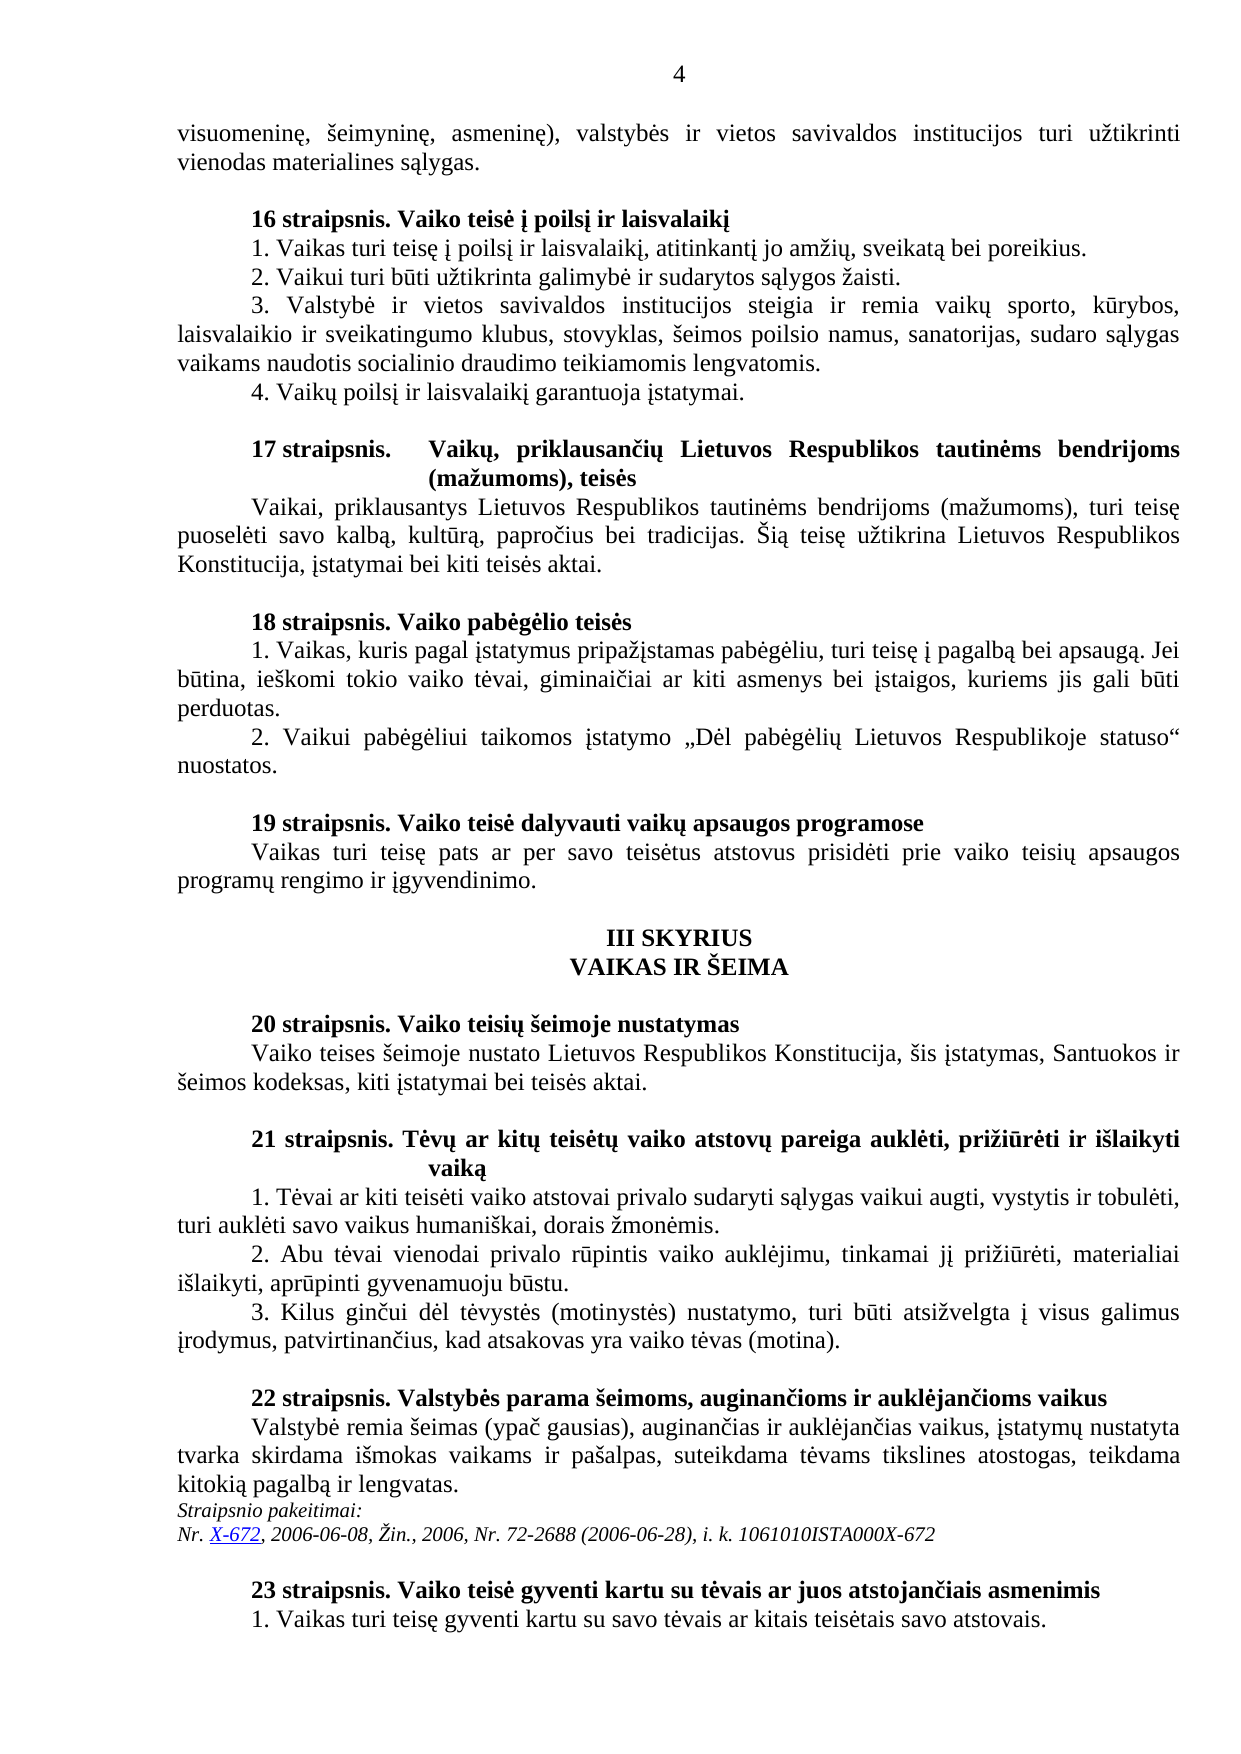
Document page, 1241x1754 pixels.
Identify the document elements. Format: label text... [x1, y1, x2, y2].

text Vaikai, priklausantys Lietuvos Respublikos tautinėms bendrijoms (mažumoms), turi teisę puoselėti savo kalbą, kultūrą, papročius bei tradicijas. Šią teisę užtikrina Lietuvos Respublikos Konstitucija, įstatymai bei kiti teisės aktai. [177, 492, 1181, 578]
text Vaikas turi teisę pats ar per savo teisėtus atstovus prisidėti prie vaiko teisių apsaugos programų rengimo ir įgyvendinimo. [177, 837, 1181, 894]
text 17 straipsnis. Vaikų, priklausančių Lietuvos Respublikos tautinėms bendrijoms (mažumoms), teisės [251, 434, 1181, 492]
text 16 straipsnis. Vaiko teisė į poilsį ir laisvalaikį [177, 204, 1181, 233]
text 2. Vaikui pabėgėliui taikomos įstatymo „Dėl pabėgėlių Lietuvos Respublikoje statuso“ nuostatos. [177, 722, 1181, 779]
text 22 straipsnis. Valstybės parama šeimoms, auginančioms ir auklėjančioms vaikus [177, 1383, 1181, 1412]
text visuomeninę, šeimyninę, asmeninę), valstybės ir vietos savivaldos institucijos turi užtikrinti vienodas materialines sąlygas. [177, 118, 1181, 176]
text 19 straipsnis. Vaiko teisė dalyvauti vaikų apsaugos programose [177, 808, 1181, 837]
text 3. Valstybė ir vietos savivaldos institucijos steigia ir remia vaikų sporto, kūrybos, laisvalaikio ir sveikatingumo klubus, stovyklas, šeimos poilsio namus, sanatorijas, sudaro sąlygas vaikams naudotis socialinio draudimo teikiamomis lengvatomis. [177, 291, 1181, 377]
text 20 straipsnis. Vaiko teisių šeimoje nustatymas [177, 1009, 1181, 1038]
text 21 straipsnis. Tėvų ar kitų teisėtų vaiko atstovų pareiga auklėti, prižiūrėti ir išlaikyti vaiką [251, 1124, 1181, 1182]
text III SKYRIUS [177, 923, 1181, 952]
text Valstybė remia šeimas (ypač gausias), auginančias ir auklėjančias vaikus, įstatymų nustatyta tvarka skirdama išmokas vaikams ir pašalpas, suteikdama tėvams tikslines atostogas, teikdama kitokią pagalbą ir lengvatas. [177, 1412, 1181, 1498]
text Vaiko teises šeimoje nustato Lietuvos Respublikos Konstitucija, šis įstatymas, Santuokos ir šeimos kodeksas, kiti įstatymai bei teisės aktai. [177, 1038, 1181, 1096]
text 23 straipsnis. Vaiko teisė gyventi kartu su tėvais ar juos atstojančiais asmenimis [177, 1575, 1181, 1604]
text 1. Vaikas turi teisę į poilsį ir laisvalaikį, atitinkantį jo amžių, sveikatą bei poreikius. [177, 233, 1181, 262]
text 1. Vaikas, kuris pagal įstatymus pripažįstamas pabėgėliu, turi teisę į pagalbą bei apsaugą. Jei būtina, ieškomi tokio vaiko tėvai, giminaičiai ar kiti asmenys bei įstaigos, kuriems jis gali būti perduotas. [177, 636, 1181, 722]
text Straipsnio pakeitimai: [177, 1498, 1181, 1522]
text 2. Abu tėvai vienodai privalo rūpintis vaiko auklėjimu, tinkamai jį prižiūrėti, materialiai išlaikyti, aprūpinti gyvenamuoju būstu. [177, 1239, 1181, 1297]
text 2. Vaikui turi būti užtikrinta galimybė ir sudarytos sąlygos žaisti. [177, 262, 1181, 291]
text Nr. X-672, 2006-06-08, Žin., 2006, Nr. 72-2688 (2006-06-28), i. k. 1061010ISTA000X-672 [177, 1522, 1181, 1546]
text VAIKAS IR ŠEIMA [177, 952, 1181, 981]
text 3. Kilus ginčui dėl tėvystės (motinystės) nustatymo, turi būti atsižvelgta į visus galimus įrodymus, patvirtinančius, kad atsakovas yra vaiko tėvas (motina). [177, 1297, 1181, 1354]
text 1. Tėvai ar kiti teisėti vaiko atstovai privalo sudaryti sąlygas vaikui augti, vystytis ir tobulėti, turi auklėti savo vaikus humaniškai, dorais žmonėmis. [177, 1182, 1181, 1239]
text 4. Vaikų poilsį ir laisvalaikį garantuoja įstatymai. [177, 377, 1181, 406]
text 1. Vaikas turi teisę gyventi kartu su savo tėvais ar kitais teisėtais savo atstovais. [177, 1604, 1181, 1632]
text 18 straipsnis. Vaiko pabėgėlio teisės [177, 607, 1181, 636]
